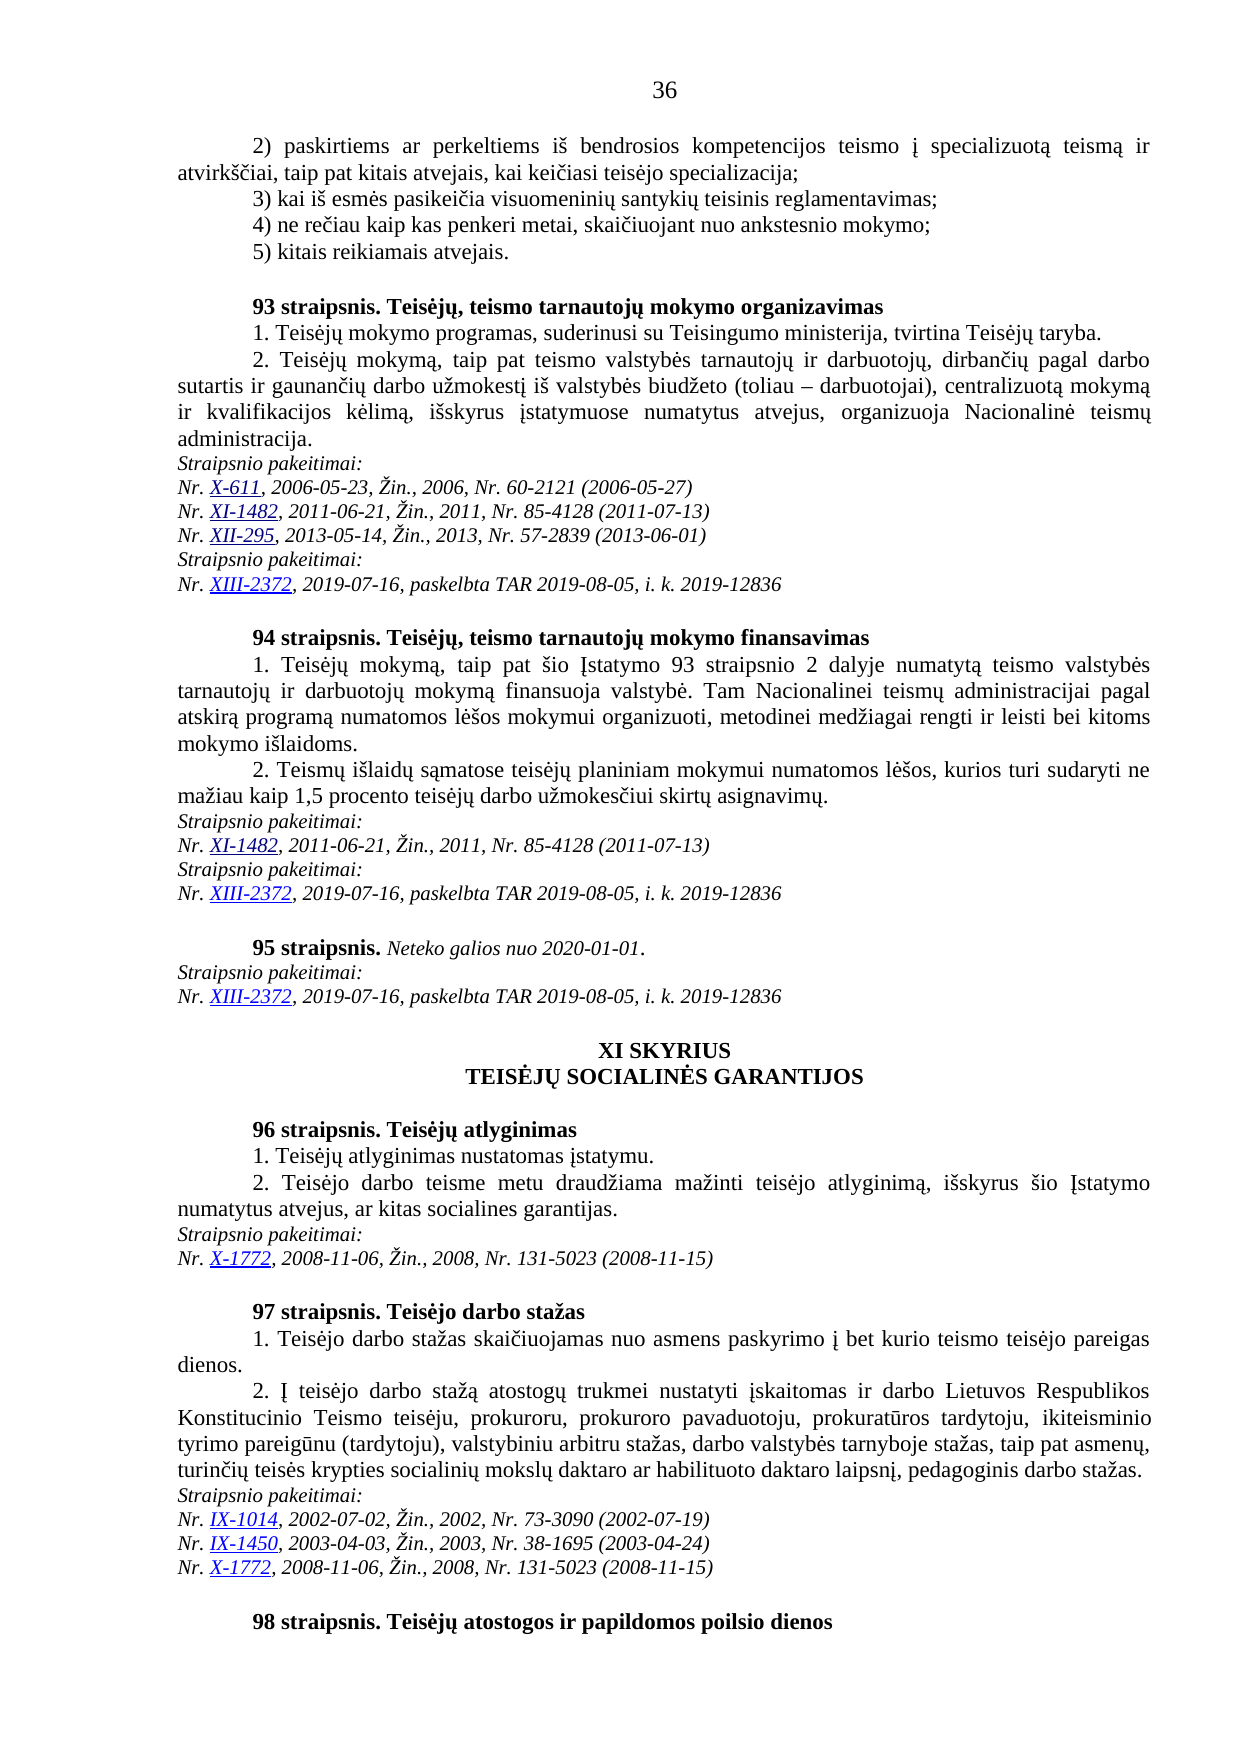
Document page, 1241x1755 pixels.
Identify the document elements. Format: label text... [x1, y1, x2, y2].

text 93 straipsnis. Teisėjų, teismo tarnautojų mokymo organizavimas [177, 293, 1152, 319]
text Nr. IX-1450, 2003-04-03, Žin., 2003, Nr. 38-1695 (2003-04-24) [177, 1531, 1152, 1555]
text TEISĖJŲ SOCIALINĖS GARANTIJOS [177, 1063, 1152, 1090]
text Nr. XI-1482, 2011-06-21, Žin., 2011, Nr. 85-4128 (2011-07-13) [177, 499, 1152, 523]
text Straipsnio pakeitimai: [177, 547, 1152, 571]
text 94 straipsnis. Teisėjų, teismo tarnautojų mokymo finansavimas [177, 624, 1152, 651]
text Straipsnio pakeitimai: [177, 960, 1152, 984]
text 1. Teisėjų mokymą, taip pat šio Įstatymo 93 straipsnio 2 dalyje numatytą teismo valstybės tarnautojų ir darbuotojų mokymą finansuoja valstybė. Tam Nacionalinei teismų administracijai pagal atskirą programą numatomos lėšos mokymui organizuoti, metodinei medžiagai rengti ir leisti bei kitoms mokymo išlaidoms. [177, 651, 1152, 756]
text 98 straipsnis. Teisėjų atostogos ir papildomos poilsio dienos [177, 1608, 1152, 1634]
text 2) paskirtiems ar perkeltiems iš bendrosios kompetencijos teismo į specializuotą teismą ir atvirkščiai, taip pat kitais atvejais, kai keičiasi teisėjo specializacija; [177, 132, 1152, 185]
text Nr. IX-1014, 2002-07-02, Žin., 2002, Nr. 73-3090 (2002-07-19) [177, 1507, 1152, 1531]
text XI SKYRIUS [177, 1037, 1152, 1063]
text 3) kai iš esmės pasikeičia visuomeninių santykių teisinis reglamentavimas; [177, 185, 1152, 212]
text Straipsnio pakeitimai: [177, 1221, 1152, 1246]
text Straipsnio pakeitimai: [177, 1483, 1152, 1507]
text 2. Teisėjų mokymą, taip pat teismo valstybės tarnautojų ir darbuotojų, dirbančių pagal darbo sutartis ir gaunančių darbo užmokestį iš valstybės biudžeto (toliau – darbuotojai), centralizuotą mokymą ir kvalifikacijos kėlimą, išskyrus įstatymuose numatytus atvejus, organizuoja Nacionalinė teismų administracija. [177, 346, 1152, 451]
text Straipsnio pakeitimai: [177, 451, 1152, 475]
text 95 straipsnis. Neteko galios nuo 2020-01-01. [177, 934, 1152, 960]
text Nr. X-611, 2006-05-23, Žin., 2006, Nr. 60-2121 (2006-05-27) [177, 475, 1152, 499]
text 2. Į teisėjo darbo stažą atostogų trukmei nustatyti įskaitomas ir darbo Lietuvos Respublikos Konstitucinio Teismo teisėju, prokuroru, prokuroro pavaduotoju, prokuratūros tardytoju, ikiteisminio tyrimo pareigūnu (tardytoju), valstybiniu arbitru stažas, darbo valstybės tarnyboje stažas, taip pat asmenų, turinčių teisės krypties socialinių mokslų daktaro ar habilituoto daktaro laipsnį, pedagoginis darbo stažas. [177, 1377, 1152, 1483]
text Straipsnio pakeitimai: [177, 809, 1152, 833]
text 2. Teismų išlaidų sąmatose teisėjų planiniam mokymui numatomos lėšos, kurios turi sudaryti ne mažiau kaip 1,5 procento teisėjų darbo užmokesčiui skirtų asignavimų. [177, 756, 1152, 809]
text Nr. XIII-2372, 2019-07-16, paskelbta TAR 2019-08-05, i. k. 2019-12836 [177, 571, 1152, 596]
text Nr. XIII-2372, 2019-07-16, paskelbta TAR 2019-08-05, i. k. 2019-12836 [177, 984, 1152, 1008]
text 5) kitais reikiamais atvejais. [177, 238, 1152, 264]
text Nr. X-1772, 2008-11-06, Žin., 2008, Nr. 131-5023 (2008-11-15) [177, 1246, 1152, 1269]
text 4) ne rečiau kaip kas penkeri metai, skaičiuojant nuo ankstesnio mokymo; [177, 212, 1152, 238]
text 1. Teisėjų mokymo programas, suderinusi su Teisingumo ministerija, tvirtina Teisėjų taryba. [177, 319, 1152, 346]
text Nr. XII-295, 2013-05-14, Žin., 2013, Nr. 57-2839 (2013-06-01) [177, 523, 1152, 547]
text Straipsnio pakeitimai: [177, 857, 1152, 881]
text 96 straipsnis. Teisėjų atlyginimas [177, 1116, 1152, 1142]
text Nr. XI-1482, 2011-06-21, Žin., 2011, Nr. 85-4128 (2011-07-13) [177, 833, 1152, 857]
text 2. Teisėjo darbo teisme metu draudžiama mažinti teisėjo atlyginimą, išskyrus šio Įstatymo numatytus atvejus, ar kitas socialines garantijas. [177, 1169, 1152, 1221]
text 1. Teisėjų atlyginimas nustatomas įstatymu. [177, 1142, 1152, 1169]
text Nr. X-1772, 2008-11-06, Žin., 2008, Nr. 131-5023 (2008-11-15) [177, 1555, 1152, 1579]
text 97 straipsnis. Teisėjo darbo stažas [177, 1298, 1152, 1325]
text Nr. XIII-2372, 2019-07-16, paskelbta TAR 2019-08-05, i. k. 2019-12836 [177, 881, 1152, 905]
text 1. Teisėjo darbo stažas skaičiuojamas nuo asmens paskyrimo į bet kurio teismo teisėjo pareigas dienos. [177, 1325, 1152, 1377]
